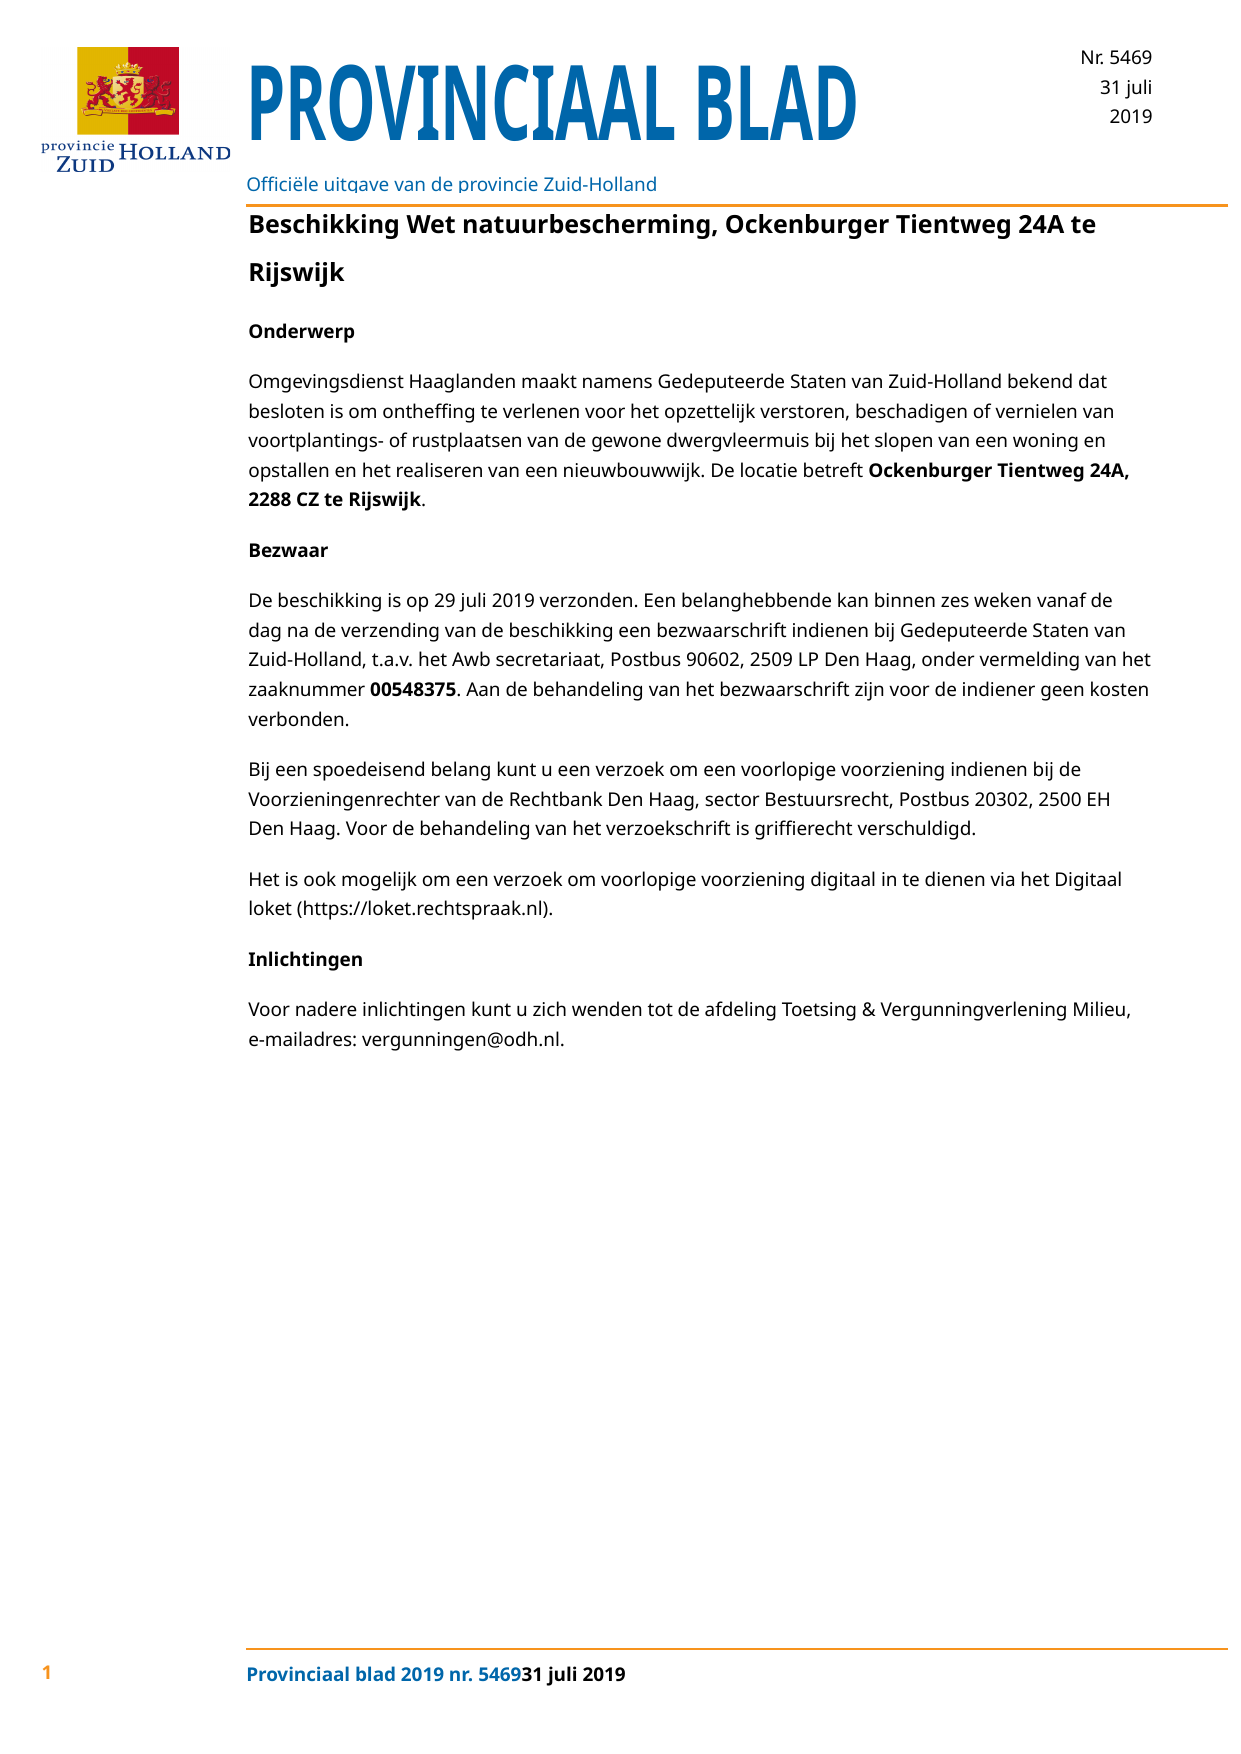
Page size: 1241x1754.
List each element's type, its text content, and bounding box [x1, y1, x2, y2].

picture [41, 47, 231, 172]
text Het is ook mogelijk om een verzoek om voorlopige voorziening digitaal in te dienen via het Digitaal loket (https://loket.rechtspraak.nl). [248, 866, 1152, 921]
text Onderwerp [248, 318, 1152, 344]
text Voor nadere inlichtingen kunt u zich wenden tot de afdeling Toetsing & Vergunningverlening Milieu, e-mailadres: vergunningen@odh.nl. [248, 996, 1152, 1052]
text De beschikking is op 29 juli 2019 verzonden. Een belanghebbende kan binnen zes weken vanaf de dag na de verzending van de beschikking een bezwaarschrift indienen bij Gedeputeerde Staten van Zuid-Holland, t.a.v. het Awb secretariaat, Postbus 90602, 2509 LP Den Haag, onder vermelding van het zaaknummer 00548375. Aan de behandeling van het bezwaarschrift zijn voor de indiener geen kosten verbonden. [248, 587, 1152, 732]
text Omgevingsdienst Haaglanden maakt namens Gedeputeerde Staten van Zuid-Holland bekend dat besloten is om ontheffing te verlenen voor het opzettelijk verstoren, beschadigen of vernielen van voortplantings- of rustplaatsen van de gewone dwergvleermuis bij het slopen van een woning en opstallen en het realiseren van een nieuwbouwwijk. De locatie betreft Ockenburger Tientweg 24A, 2288 CZ te Rijswijk. [248, 368, 1152, 512]
text Bij een spoedeisend belang kunt u een verzoek om een voorlopige voorziening indienen bij de Voorzieningenrechter van de Rechtbank Den Haag, sector Bestuursrecht, Postbus 20302, 2500 EH Den Haag. Voor de behandeling van het verzoekschrift is griffierecht verschuldigd. [248, 756, 1152, 841]
text Inlichtingen [248, 946, 1152, 972]
text Bezwaar [248, 537, 1152, 563]
text Beschikking Wet natuurbescherming, Ockenburger Tientweg 24A te Rijswijk [248, 207, 1152, 288]
